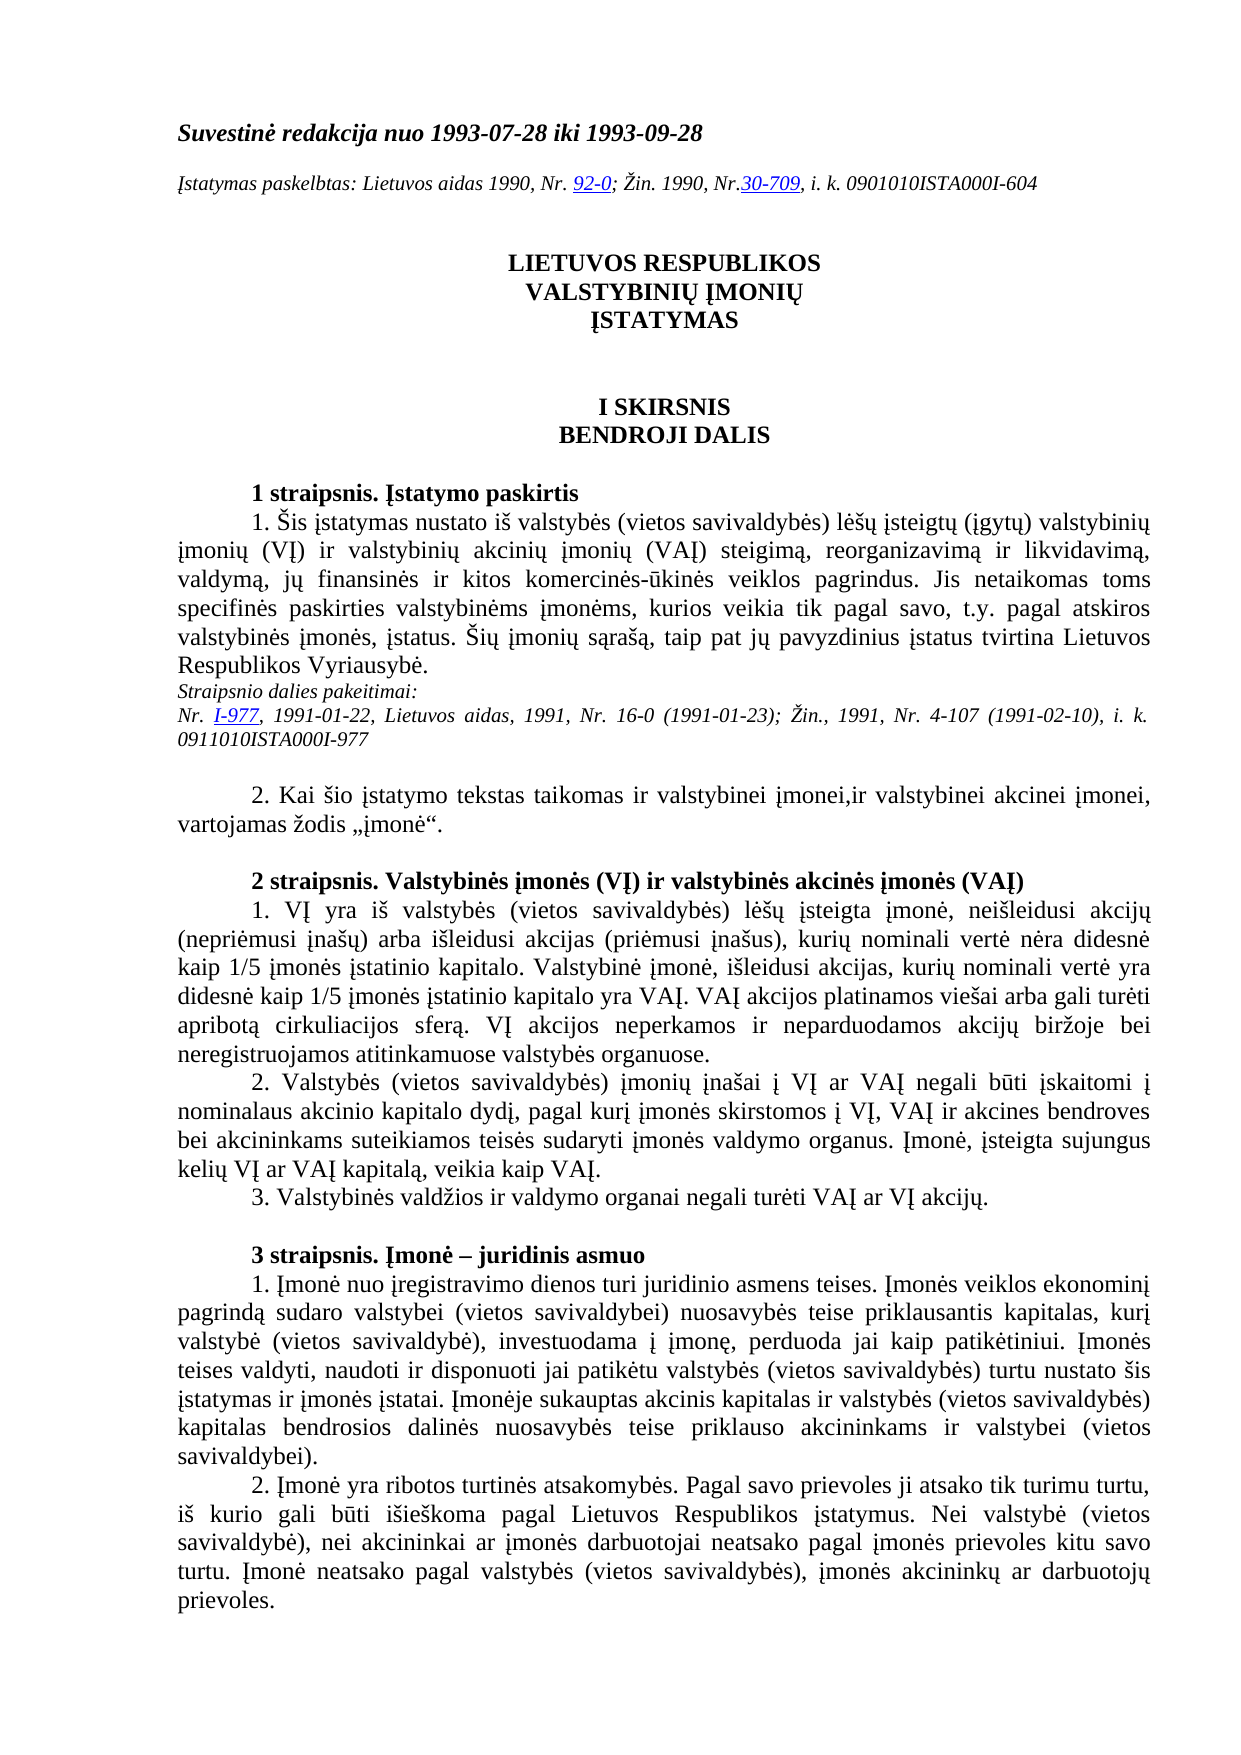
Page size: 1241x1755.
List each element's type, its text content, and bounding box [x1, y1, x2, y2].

text 1. Įmonė nuo įregistravimo dienos turi juridinio asmens teises. Įmonės veiklos ekonominį pagrindą sudaro valstybei (vietos savivaldybei) nuosavybės teise priklausantis kapitalas, kurį valstybė (vietos savivaldybė), investuodama į įmonę, perduoda jai kaip patikėtiniui. Įmonės teises valdyti, naudoti ir disponuoti jai patikėtu valstybės (vietos savivaldybės) turtu nustato šis įstatymas ir įmonės įstatai. Įmonėje sukauptas akcinis kapitalas ir valstybės (vietos savivaldybės) kapitalas bendrosios dalinės nuosavybės teise priklauso akcininkams ir valstybei (vietos savivaldybei). [177, 1269, 1152, 1470]
text 2. Kai šio įstatymo tekstas taikomas ir valstybinei įmonei,ir valstybinei akcinei įmonei, vartojamas žodis „įmonė“. [177, 780, 1152, 837]
text 2. Įmonė yra ribotos turtinės atsakomybės. Pagal savo prievoles ji atsako tik turimu turtu, iš kurio gali būti išieškoma pagal Lietuvos Respublikos įstatymus. Nei valstybė (vietos savivaldybė), nei akcininkai ar įmonės darbuotojai neatsako pagal įmonės prievoles kitu savo turtu. Įmonė neatsako pagal valstybės (vietos savivaldybės), įmonės akcininkų ar darbuotojų prievoles. [177, 1470, 1152, 1614]
text 3. Valstybinės valdžios ir valdymo organai negali turėti VAĮ ar VĮ akcijų. [177, 1182, 1152, 1211]
text Įstatymas paskelbtas: Lietuvos aidas 1990, Nr. 92-0; Žin. 1990, Nr.30-709, i. k. 0901010ISTA000I-604 [177, 171, 1152, 195]
text 3 straipsnis. Įmonė – juridinis asmuo [177, 1240, 1152, 1269]
text 1 straipsnis. Įstatymo paskirtis [177, 478, 1152, 507]
text LIETUVOS RESPUBLIKOS VALSTYBINIŲ ĮMONIŲ ĮSTATYMAS [177, 248, 1152, 334]
text I skirsnis [177, 392, 1152, 420]
text 2. Valstybės (vietos savivaldybės) įmonių įnašai į VĮ ar VAĮ negali būti įskaitomi į nominalaus akcinio kapitalo dydį, pagal kurį įmonės skirstomos į VĮ, VAĮ ir akcines bendroves bei akcininkams suteikiamos teisės sudaryti įmonės valdymo organus. Įmonė, įsteigta sujungus kelių VĮ ar VAĮ kapitalą, veikia kaip VAĮ. [177, 1067, 1152, 1182]
text 1. Šis įstatymas nustato iš valstybės (vietos savivaldybės) lėšų įsteigtų (įgytų) valstybinių įmonių (VĮ) ir valstybinių akcinių įmonių (VAĮ) steigimą, reorganizavimą ir likvidavimą, valdymą, jų finansinės ir kitos komercinės-ūkinės veiklos pagrindus. Jis netaikomas toms specifinės paskirties valstybinėms įmonėms, kurios veikia tik pagal savo, t.y. pagal atskiros valstybinės įmonės, įstatus. Šių įmonių sąrašą, taip pat jų pavyzdinius įstatus tvirtina Lietuvos Respublikos Vyriausybė. [177, 507, 1152, 679]
text 1. VĮ yra iš valstybės (vietos savivaldybės) lėšų įsteigta įmonė, neišleidusi akcijų (nepriėmusi įnašų) arba išleidusi akcijas (priėmusi įnašus), kurių nominali vertė nėra didesnė kaip 1/5 įmonės įstatinio kapitalo. Valstybinė įmonė, išleidusi akcijas, kurių nominali vertė yra didesnė kaip 1/5 įmonės įstatinio kapitalo yra VAĮ. VAĮ akcijos platinamos viešai arba gali turėti apribotą cirkuliacijos sferą. VĮ akcijos neperkamos ir neparduodamos akcijų biržoje bei neregistruojamos atitinkamuose valstybės organuose. [177, 895, 1152, 1067]
text 2 straipsnis. Valstybinės įmonės (VĮ) ir valstybinės akcinės įmonės (VAĮ) [177, 866, 1152, 895]
text Suvestinė redakcija nuo 1993-07-28 iki 1993-09-28 [177, 118, 1152, 147]
text Straipsnio dalies pakeitimai: [177, 679, 1152, 703]
text Nr. I-977, 1991-01-22, Lietuvos aidas, 1991, Nr. 16-0 (1991-01-23); Žin., 1991, Nr. 4-107 (1991-02-10), i. k. 0911010ISTA000I-977 [177, 703, 1152, 751]
text BENDROJI DALIS [177, 420, 1152, 449]
